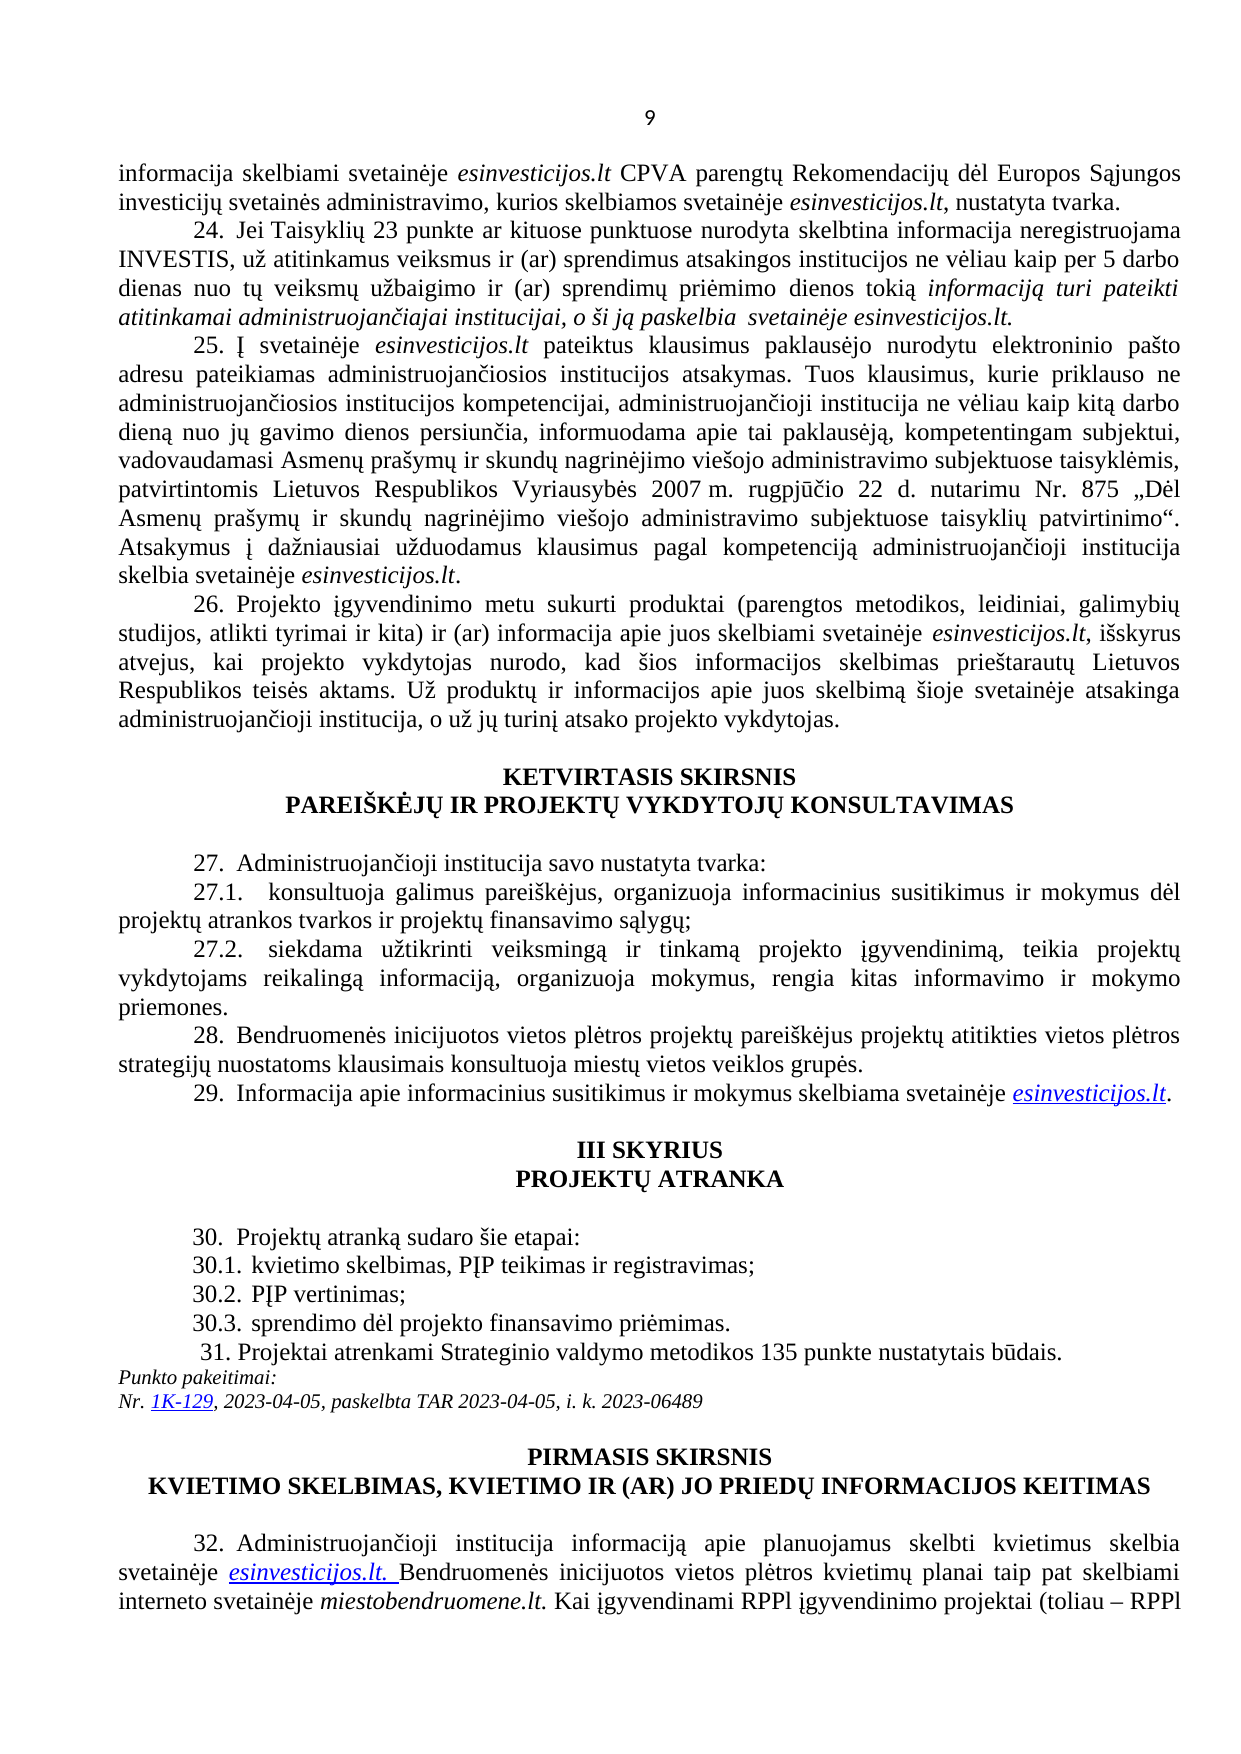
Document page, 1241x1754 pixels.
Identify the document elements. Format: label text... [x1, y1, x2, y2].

text 29. Informacija apie informacinius susitikimus ir mokymus skelbiama svetainėje esinvesticijos.lt. [118, 1078, 1181, 1107]
text 27.2. siekdama užtikrinti veiksmingą ir tinkamą projekto įgyvendinimą, teikia projektų vykdytojams reikalingą informaciją, organizuoja mokymus, rengia kitas informavimo ir mokymo priemones. [118, 934, 1181, 1020]
subtitle PAREIŠKĖJŲ IR PROJEKTŲ VYKDYTOJŲ KONSULTAVIMAS [118, 790, 1181, 819]
text 30.1. kvietimo skelbimas, PĮP teikimas ir registravimas; [118, 1250, 1181, 1279]
subtitle PIRMASIS SKIRSNIS [118, 1442, 1181, 1471]
text 27. Administruojančioji institucija savo nustatyta tvarka: [118, 848, 1181, 877]
text 28. Bendruomenės inicijuotos vietos plėtros projektų pareiškėjus projektų atitikties vietos plėtros strategijų nuostatoms klausimais konsultuoja miestų vietos veiklos grupės. [118, 1020, 1181, 1078]
text 30.2. PĮP vertinimas; [192, 1279, 1181, 1308]
text informacija skelbiami svetainėje esinvesticijos.lt CPVA parengtų Rekomendacijų dėl Europos Sąjungos investicijų svetainės administravimo, kurios skelbiamos svetainėje esinvesticijos.lt, nustatyta tvarka. [118, 158, 1181, 215]
text III SKYRIUS [118, 1135, 1181, 1164]
text 31. Projektai atrenkami Strateginio valdymo metodikos 135 punkte nustatytais būdais. [118, 1337, 1181, 1365]
text 25. Į svetainėje esinvesticijos.lt pateiktus klausimus paklausėjo nurodytu elektroninio pašto adresu pateikiamas administruojančiosios institucijos atsakymas. Tuos klausimus, kurie priklauso ne administruojančiosios institucijos kompetencijai, administruojančioji institucija ne vėliau kaip kitą darbo dieną nuo jų gavimo dienos persiunčia, informuodama apie tai paklausėją, kompetentingam subjektui, vadovaudamasi Asmenų prašymų ir skundų nagrinėjimo viešojo administravimo subjektuose taisyklėmis, patvirtintomis Lietuvos Respublikos Vyriausybės 2007 m. rugpjūčio 22 d. nutarimu Nr. 875 „Dėl Asmenų prašymų ir skundų nagrinėjimo viešojo administravimo subjektuose taisyklių patvirtinimo“. Atsakymus į dažniausiai užduodamus klausimus pagal kompetenciją administruojančioji institucija skelbia svetainėje esinvesticijos.lt. [118, 330, 1181, 589]
text Punkto pakeitimai: [118, 1365, 1181, 1389]
text PROJEKTŲ ATRANKA [118, 1164, 1181, 1193]
subtitle KETVIRTASIS SKIRSNIS [118, 762, 1181, 790]
text 30.3. sprendimo dėl projekto finansavimo priėmimas. [192, 1308, 1181, 1337]
text Nr. 1K-129, 2023-04-05, paskelbta TAR 2023-04-05, i. k. 2023-06489 [118, 1389, 1181, 1413]
subtitle KVIETIMO SKELBIMAS, KVIETIMO IR (AR) JO PRIEDŲ INFORMACIJOS KEITIMAS [118, 1471, 1181, 1500]
text 26. Projekto įgyvendinimo metu sukurti produktai (parengtos metodikos, leidiniai, galimybių studijos, atlikti tyrimai ir kita) ir (ar) informacija apie juos skelbiami svetainėje esinvesticijos.lt, išskyrus atvejus, kai projekto vykdytojas nurodo, kad šios informacijos skelbimas prieštarautų Lietuvos Respublikos teisės aktams. Už produktų ir informacijos apie juos skelbimą šioje svetainėje atsakinga administruojančioji institucija, o už jų turinį atsako projekto vykdytojas. [118, 589, 1181, 733]
text 30. Projektų atranką sudaro šie etapai: [192, 1222, 1181, 1250]
text 27.1. konsultuoja galimus pareiškėjus, organizuoja informacinius susitikimus ir mokymus dėl projektų atrankos tvarkos ir projektų finansavimo sąlygų; [118, 877, 1181, 934]
text 24. Jei Taisyklių 23 punkte ar kituose punktuose nurodyta skelbtina informacija neregistruojama INVESTIS, už atitinkamus veiksmus ir (ar) sprendimus atsakingos institucijos ne vėliau kaip per 5 darbo dienas nuo tų veiksmų užbaigimo ir (ar) sprendimų priėmimo dienos tokią informaciją turi pateikti atitinkamai administruojančiajai institucijai, o ši ją paskelbia svetainėje esinvesticijos.lt. [118, 215, 1181, 330]
text 32. Administruojančioji institucija informaciją apie planuojamus skelbti kvietimus skelbia svetainėje esinvesticijos.lt. Bendruomenės inicijuotos vietos plėtros kvietimų planai taip pat skelbiami interneto svetainėje miestobendruomene.lt. Kai įgyvendinami RPPl įgyvendinimo projektai (toliau – RPPl [118, 1528, 1181, 1615]
